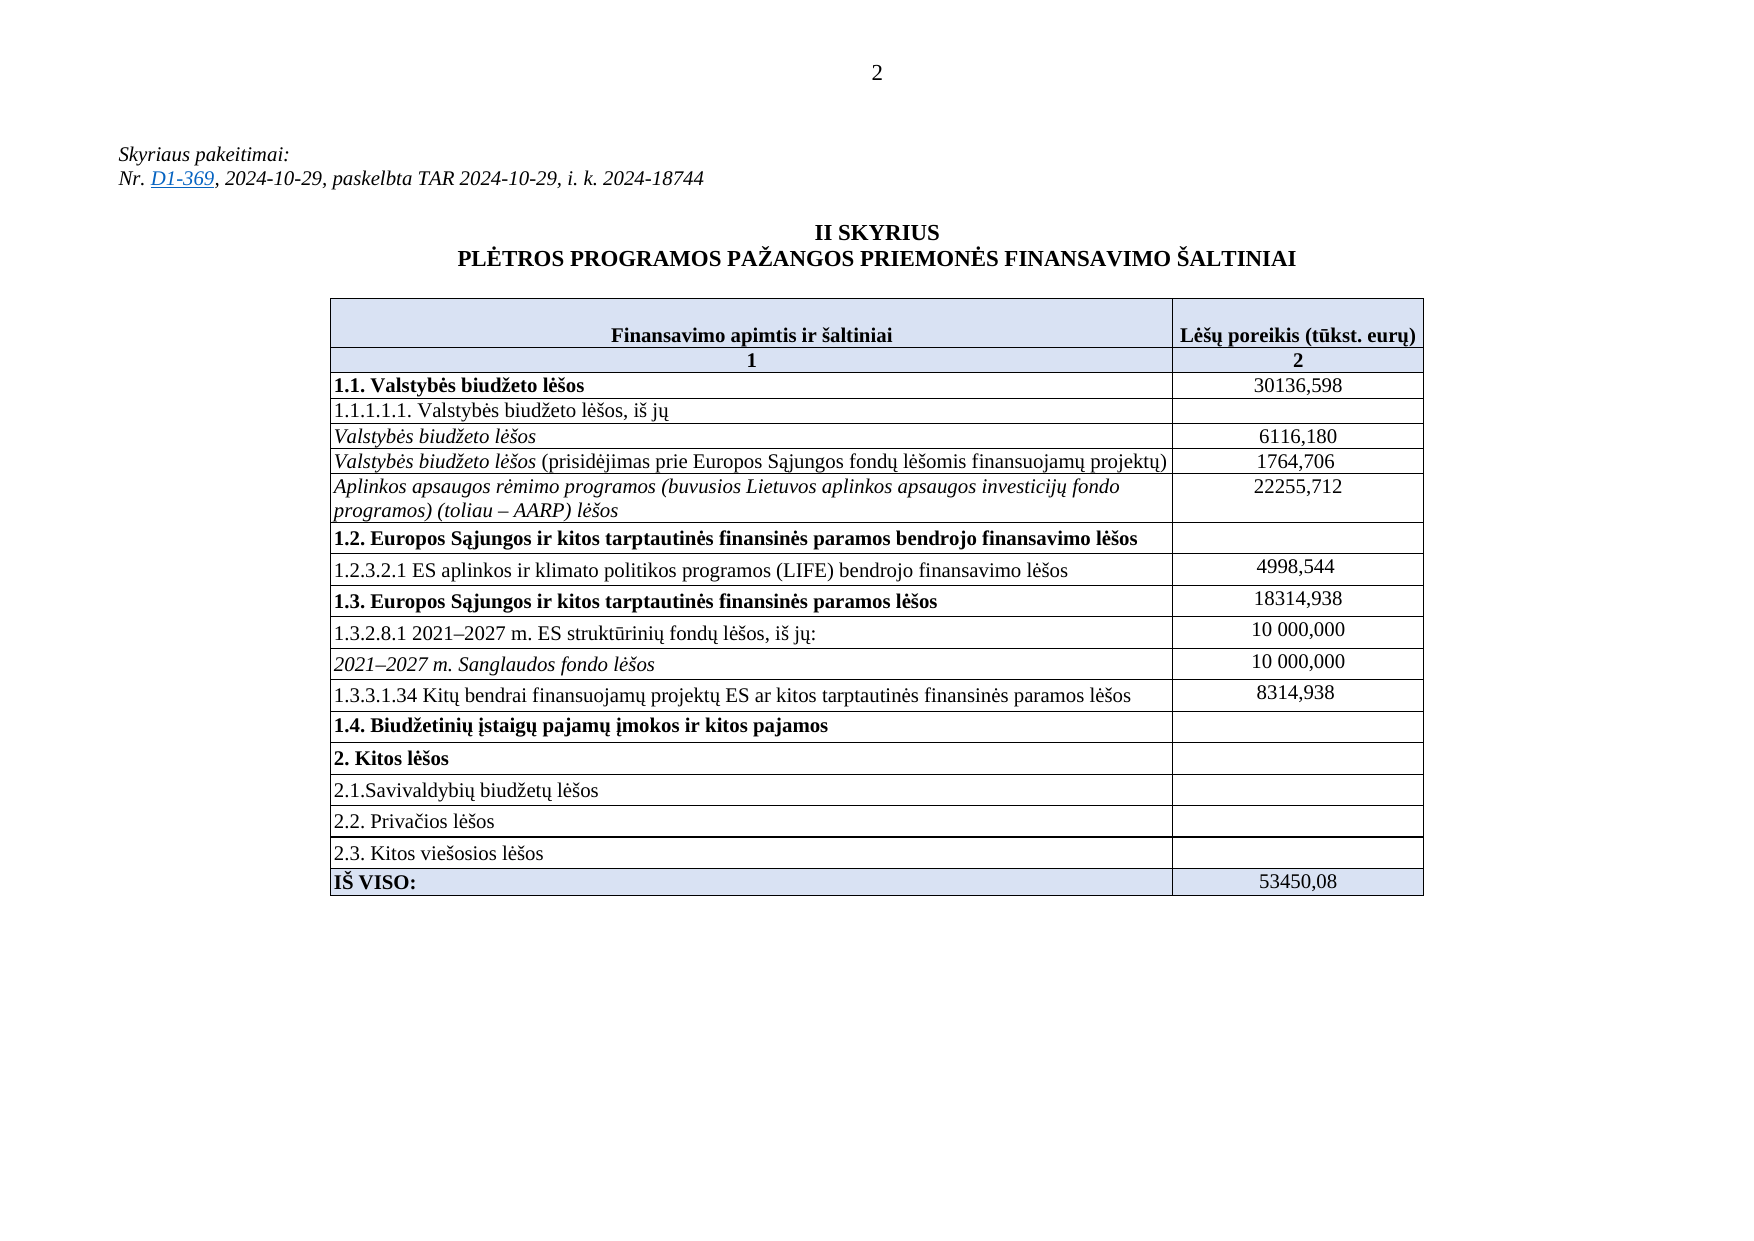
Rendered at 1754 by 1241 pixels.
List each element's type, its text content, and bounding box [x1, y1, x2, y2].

table_cell 1764,706 [1173, 449, 1423, 473]
table_cell 10 000,000 [1173, 649, 1423, 679]
text II SKYRIUS [118, 219, 1636, 245]
table_cell 30136,598 [1173, 373, 1423, 397]
table_cell Valstybės biudžeto lėšos (prisidėjimas prie Europos Sąjungos fondų lėšomis finansuojamų projektų) [331, 449, 1172, 473]
table_cell 1 [331, 348, 1172, 372]
table_cell 1.1.1.1.1. Valstybės biudžeto lėšos, iš jų [331, 399, 1172, 422]
table_cell 1.3. Europos Sąjungos ir kitos tarptautinės finansinės paramos lėšos [331, 586, 1172, 616]
table_cell 1.2. Europos Sąjungos ir kitos tarptautinės finansinės paramos bendrojo finansavimo lėšos [331, 523, 1172, 553]
table_cell 2 [1173, 348, 1423, 372]
table_cell 6116,180 [1173, 424, 1423, 448]
table_cell 2.1.Savivaldybių biudžetų lėšos [331, 775, 1172, 805]
text PLĖTROS PROGRAMOS PAŽANGOS PRIEMONĖS FINANSAVIMO ŠALTINIAI [118, 245, 1636, 272]
table_cell Valstybės biudžeto lėšos [331, 424, 1172, 448]
table_cell 1.4. Biudžetinių įstaigų pajamų įmokos ir kitos pajamos [331, 712, 1172, 742]
table_cell [1173, 712, 1423, 742]
table_cell 1.3.2.8.1 2021–2027 m. ES struktūrinių fondų lėšos, iš jų: [331, 617, 1172, 648]
table_cell 2.3. Kitos viešosios lėšos [331, 838, 1172, 868]
table_cell IŠ VISO: [331, 869, 1172, 895]
table_cell [1173, 806, 1423, 836]
table_cell 10 000,000 [1173, 617, 1423, 648]
table_cell 1.3.3.1.34 Kitų bendrai finansuojamų projektų ES ar kitos tarptautinės finansinės paramos lėšos [331, 680, 1172, 711]
text Skyriaus pakeitimai: [118, 142, 1636, 166]
table_cell 8314,938 [1173, 680, 1423, 711]
table_cell [1173, 838, 1423, 868]
table_cell 4998,544 [1173, 554, 1423, 585]
table_cell [1173, 743, 1423, 773]
text Nr. D1-369, 2024-10-29, paskelbta TAR 2024-10-29, i. k. 2024-18744 [118, 166, 1636, 190]
table_cell [1173, 523, 1423, 553]
table_cell 18314,938 [1173, 586, 1423, 616]
table_cell [1173, 775, 1423, 805]
table_header Lėšų poreikis (tūkst. eurų) [1173, 299, 1423, 347]
table_cell 1.1. Valstybės biudžeto lėšos [331, 373, 1172, 397]
table_header Finansavimo apimtis ir šaltiniai [331, 299, 1172, 347]
table_cell 1.2.3.2.1 ES aplinkos ir klimato politikos programos (LIFE) bendrojo finansavimo lėšos [331, 554, 1172, 585]
table_cell [1173, 399, 1423, 422]
table_cell 22255,712 [1173, 474, 1423, 522]
table_cell 2. Kitos lėšos [331, 743, 1172, 773]
table_cell Aplinkos apsaugos rėmimo programos (buvusios Lietuvos aplinkos apsaugos investicijų fondo programos) (toliau – AARP) lėšos [331, 474, 1172, 522]
table_cell 53450,08 [1173, 869, 1423, 895]
table_cell 2.2. Privačios lėšos [331, 806, 1172, 836]
table_cell 2021–2027 m. Sanglaudos fondo lėšos [331, 649, 1172, 679]
